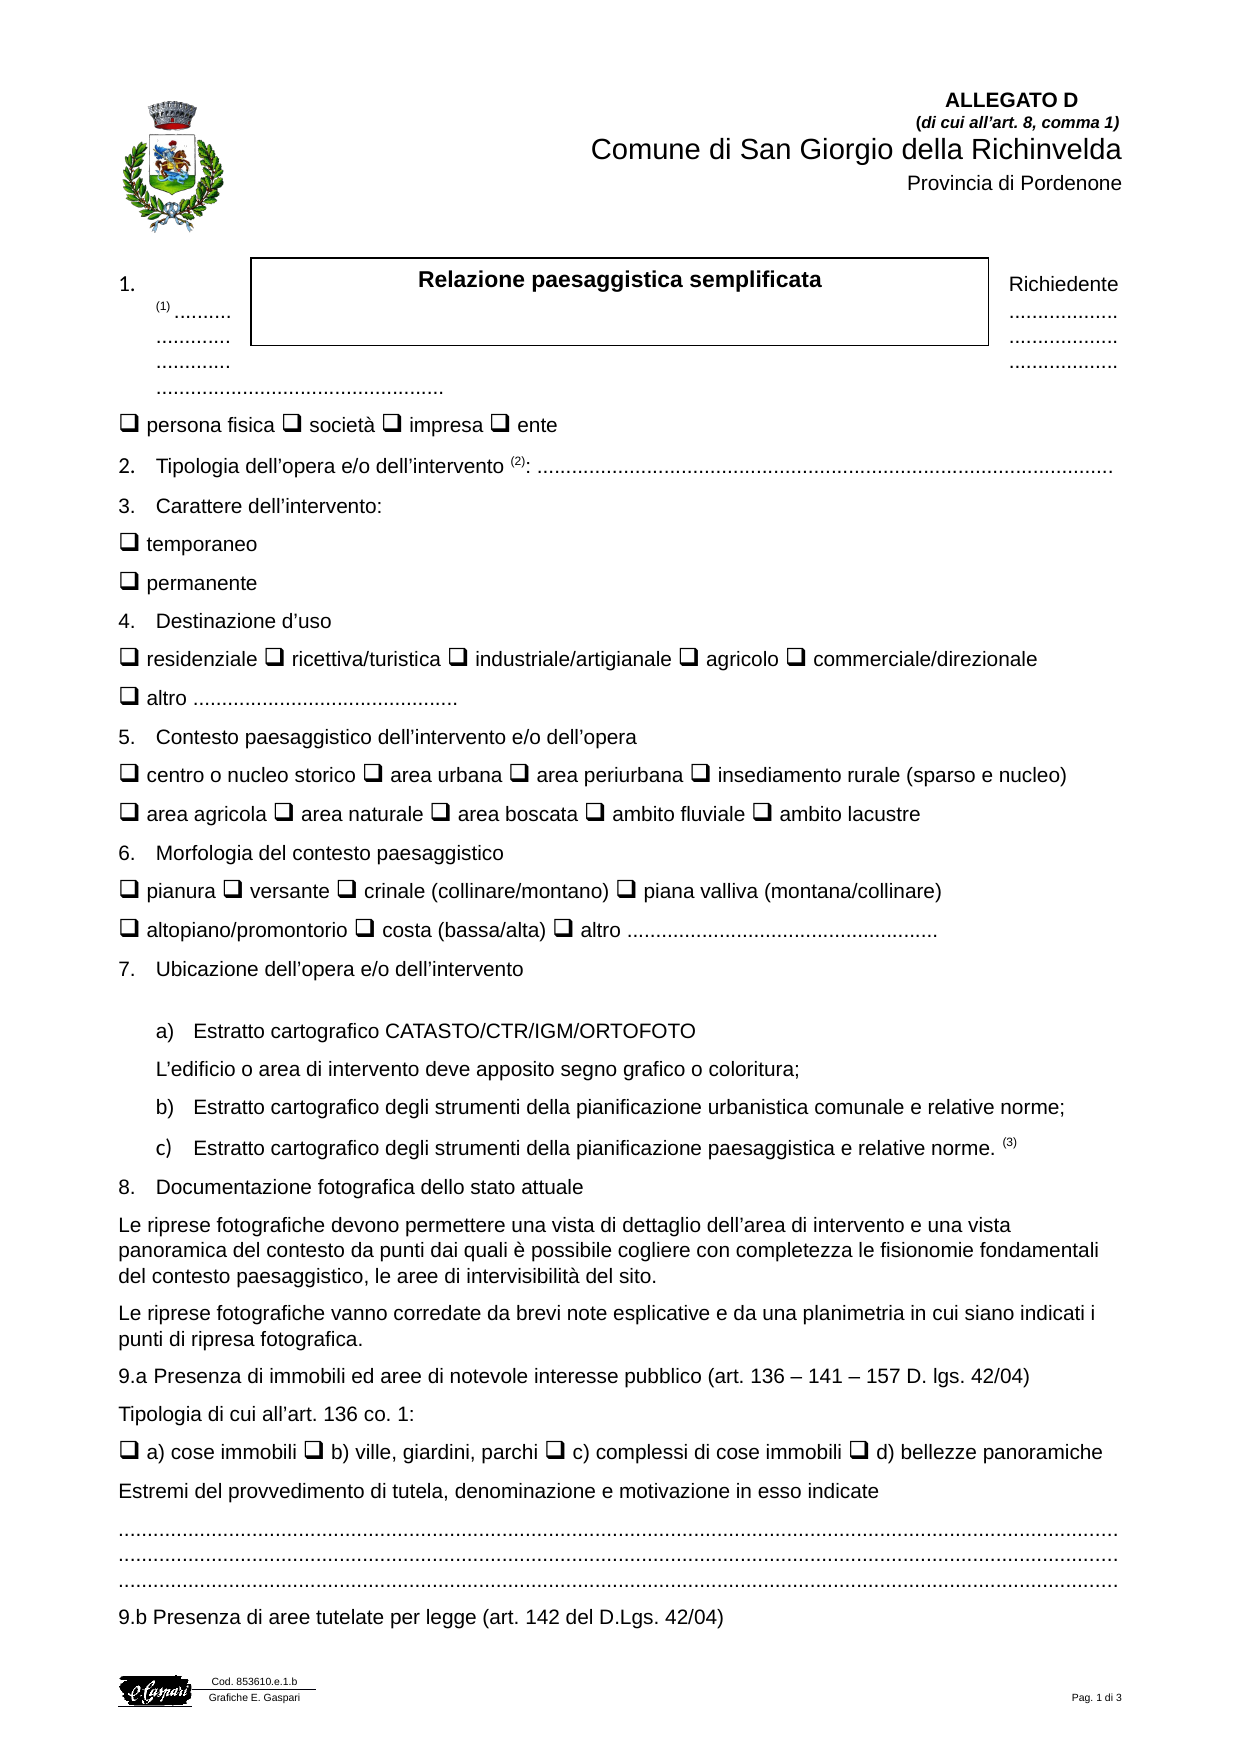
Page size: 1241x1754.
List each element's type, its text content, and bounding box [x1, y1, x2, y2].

list Estratto cartografico CATASTO/CTR/IGM/ORTOFOTO [156, 1019, 1122, 1043]
picture [122, 101, 224, 233]
list Carattere dell’intervento: [118, 494, 1122, 518]
text Comune di San Giorgio della Richinvelda [224, 132, 1122, 166]
list Contesto paesaggistico dell’intervento e/o dell’opera [118, 725, 1122, 749]
list Destinazione d’uso [118, 609, 1122, 633]
text Le riprese fotografiche vanno corredate da brevi note esplicative e da una planimetria in cui siano indicati i punti di ripresa fotografica. [118, 1301, 1122, 1351]
list Richiedente (1) ............................................................................................................................................... [118, 269, 1122, 399]
text Le riprese fotografiche devono permettere una vista di dettaglio dell’area di intervento e una vista panoramica del contesto da punti dai quali è possibile cogliere con completezza le fisionomie fondamentali del contesto paesaggistico, le aree di intervisibilità del sito. [118, 1213, 1122, 1287]
text  altro .............................................. [118, 686, 1122, 711]
list Estratto cartografico degli strumenti della pianificazione urbanistica comunale e relative norme; [156, 1095, 1122, 1119]
text  area agricola  area naturale  area boscata  ambito fluviale  ambito lacustre [118, 802, 1122, 827]
list Ubicazione dell’opera e/o dell’intervento [118, 957, 1122, 981]
picture [118, 1674, 192, 1706]
text  pianura  versante  crinale (collinare/montano)  piana valliva (montana/collinare) [118, 879, 1122, 904]
text 9.b Presenza di aree tutelate per legge (art. 142 del D.Lgs. 42/04) [118, 1605, 1122, 1629]
text  permanente [118, 570, 1122, 595]
list Estratto cartografico degli strumenti della pianificazione paesaggistica e relative norme. (3) [156, 1133, 1122, 1161]
text  persona fisica  società  impresa  ente [118, 412, 1122, 437]
text  altopiano/promontorio  costa (bassa/alta)  altro ...................................................... [118, 918, 1122, 943]
text  temporaneo [118, 531, 1122, 556]
text 9.a Presenza di immobili ed aree di notevole interesse pubblico (art. 136 – 141 – 157 D. lgs. 42/04) [118, 1364, 1122, 1388]
text L’edificio o area di intervento deve apposito segno grafico o coloritura; [156, 1057, 1122, 1081]
text  residenziale  ricettiva/turistica  industriale/artigianale  agricolo  commerciale/direzionale [118, 647, 1122, 672]
text Provincia di Pordenone [224, 171, 1122, 194]
text  centro o nucleo storico  area urbana  area periurbana  insediamento rurale (sparso e nucleo) [118, 763, 1122, 788]
list Morfologia del contesto paesaggistico [118, 841, 1122, 865]
list Documentazione fotografica dello stato attuale [118, 1175, 1122, 1199]
text Tipologia di cui all’art. 136 co. 1: [118, 1402, 1122, 1426]
list Tipologia dell’opera e/o dell’intervento (2): .................................................................................................... [118, 451, 1122, 479]
text Estremi del provvedimento di tutela, denominazione e motivazione in esso indicate [118, 1479, 1122, 1503]
text  a) cose immobili  b) ville, giardini, parchi  c) complessi di cose immobili  d) bellezze panoramiche [118, 1440, 1122, 1465]
